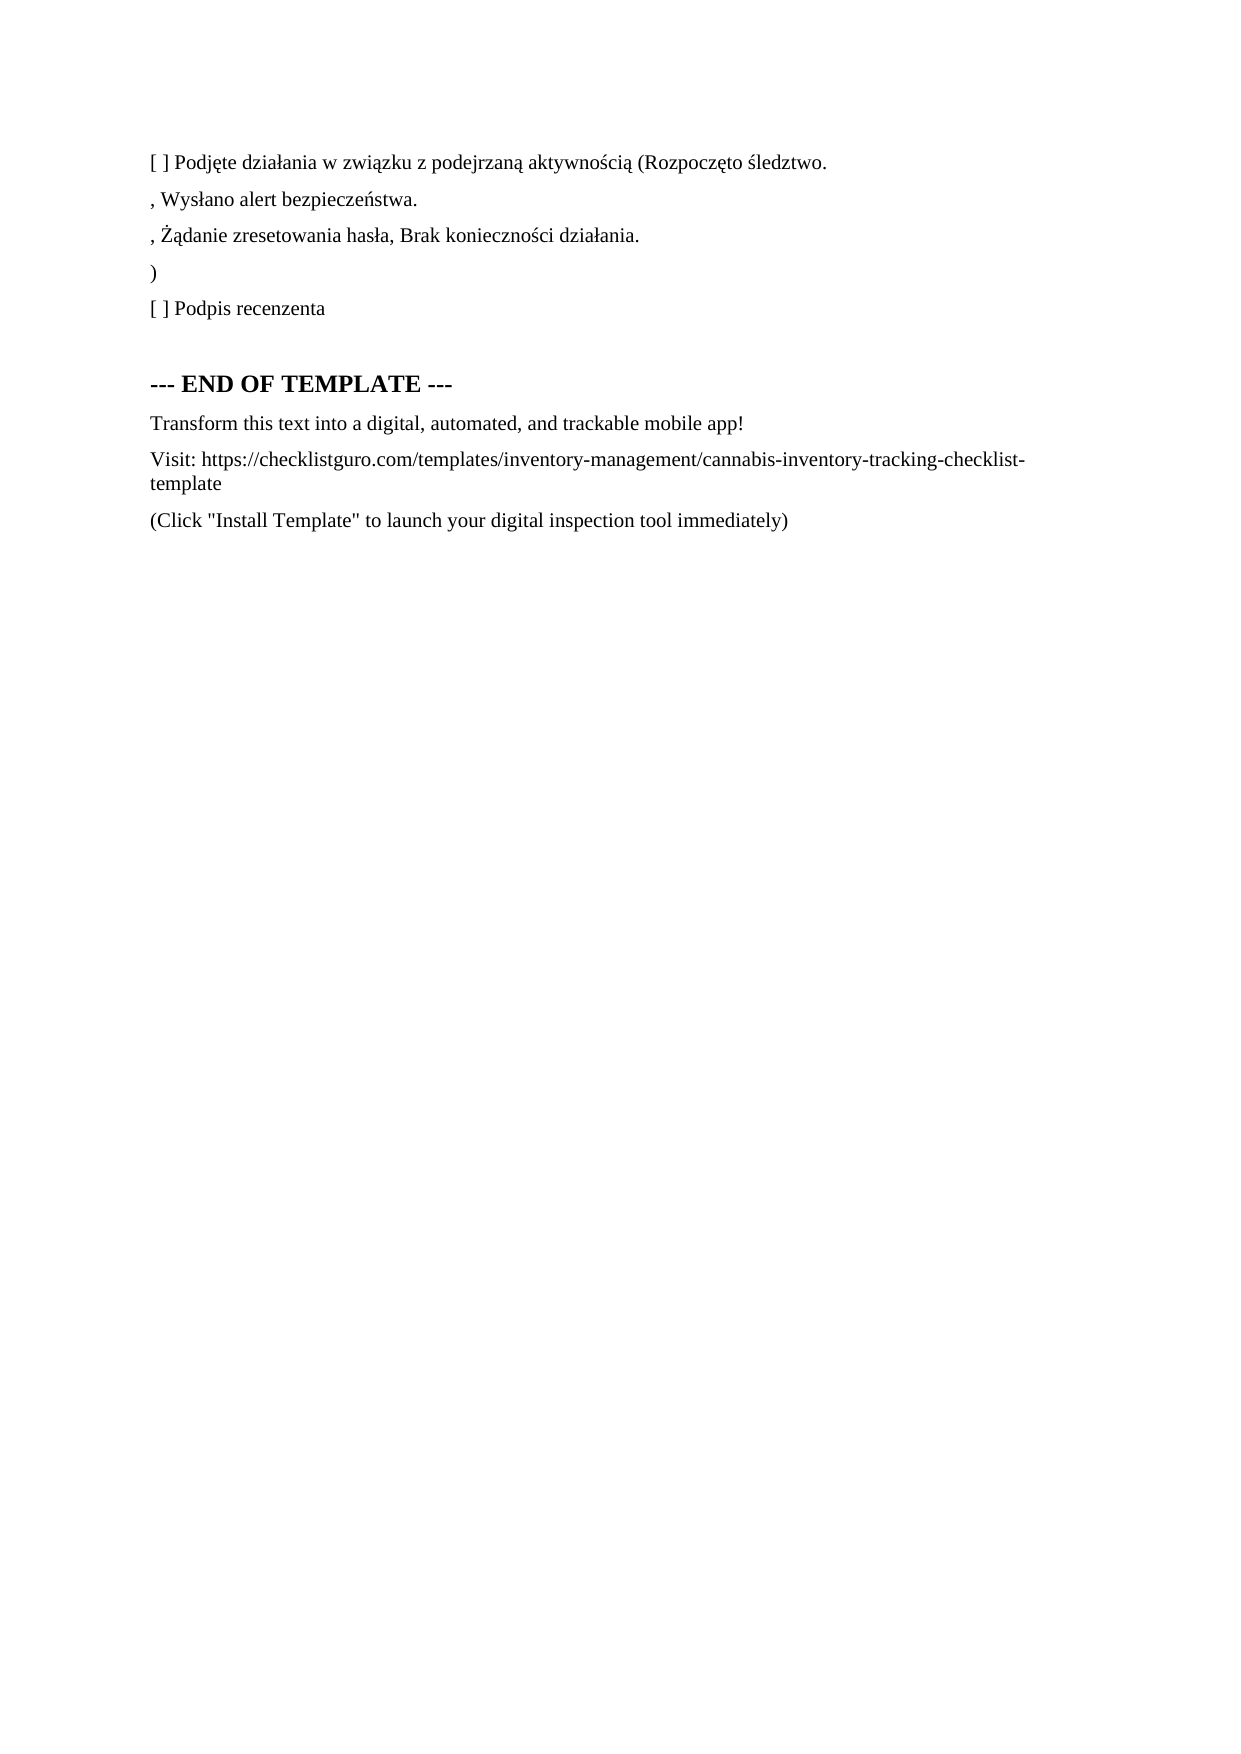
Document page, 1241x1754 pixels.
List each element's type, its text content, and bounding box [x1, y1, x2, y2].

text [ ] Podpis recenzenta [150, 296, 1090, 320]
text --- END OF TEMPLATE --- [150, 369, 1090, 398]
text [ ] Podjęte działania w związku z podejrzaną aktywnością (Rozpoczęto śledztwo. [150, 150, 1090, 174]
text Transform this text into a digital, automated, and trackable mobile app! [150, 411, 1090, 435]
text ) [150, 260, 1090, 284]
text , Żądanie zresetowania hasła, Brak konieczności działania. [150, 223, 1090, 247]
text Visit: https://checklistguro.com/templates/inventory-management/cannabis-inventory-tracking-checklist-template [150, 447, 1090, 495]
text (Click "Install Template" to launch your digital inspection tool immediately) [150, 508, 1090, 532]
text , Wysłano alert bezpieczeństwa. [150, 187, 1090, 211]
